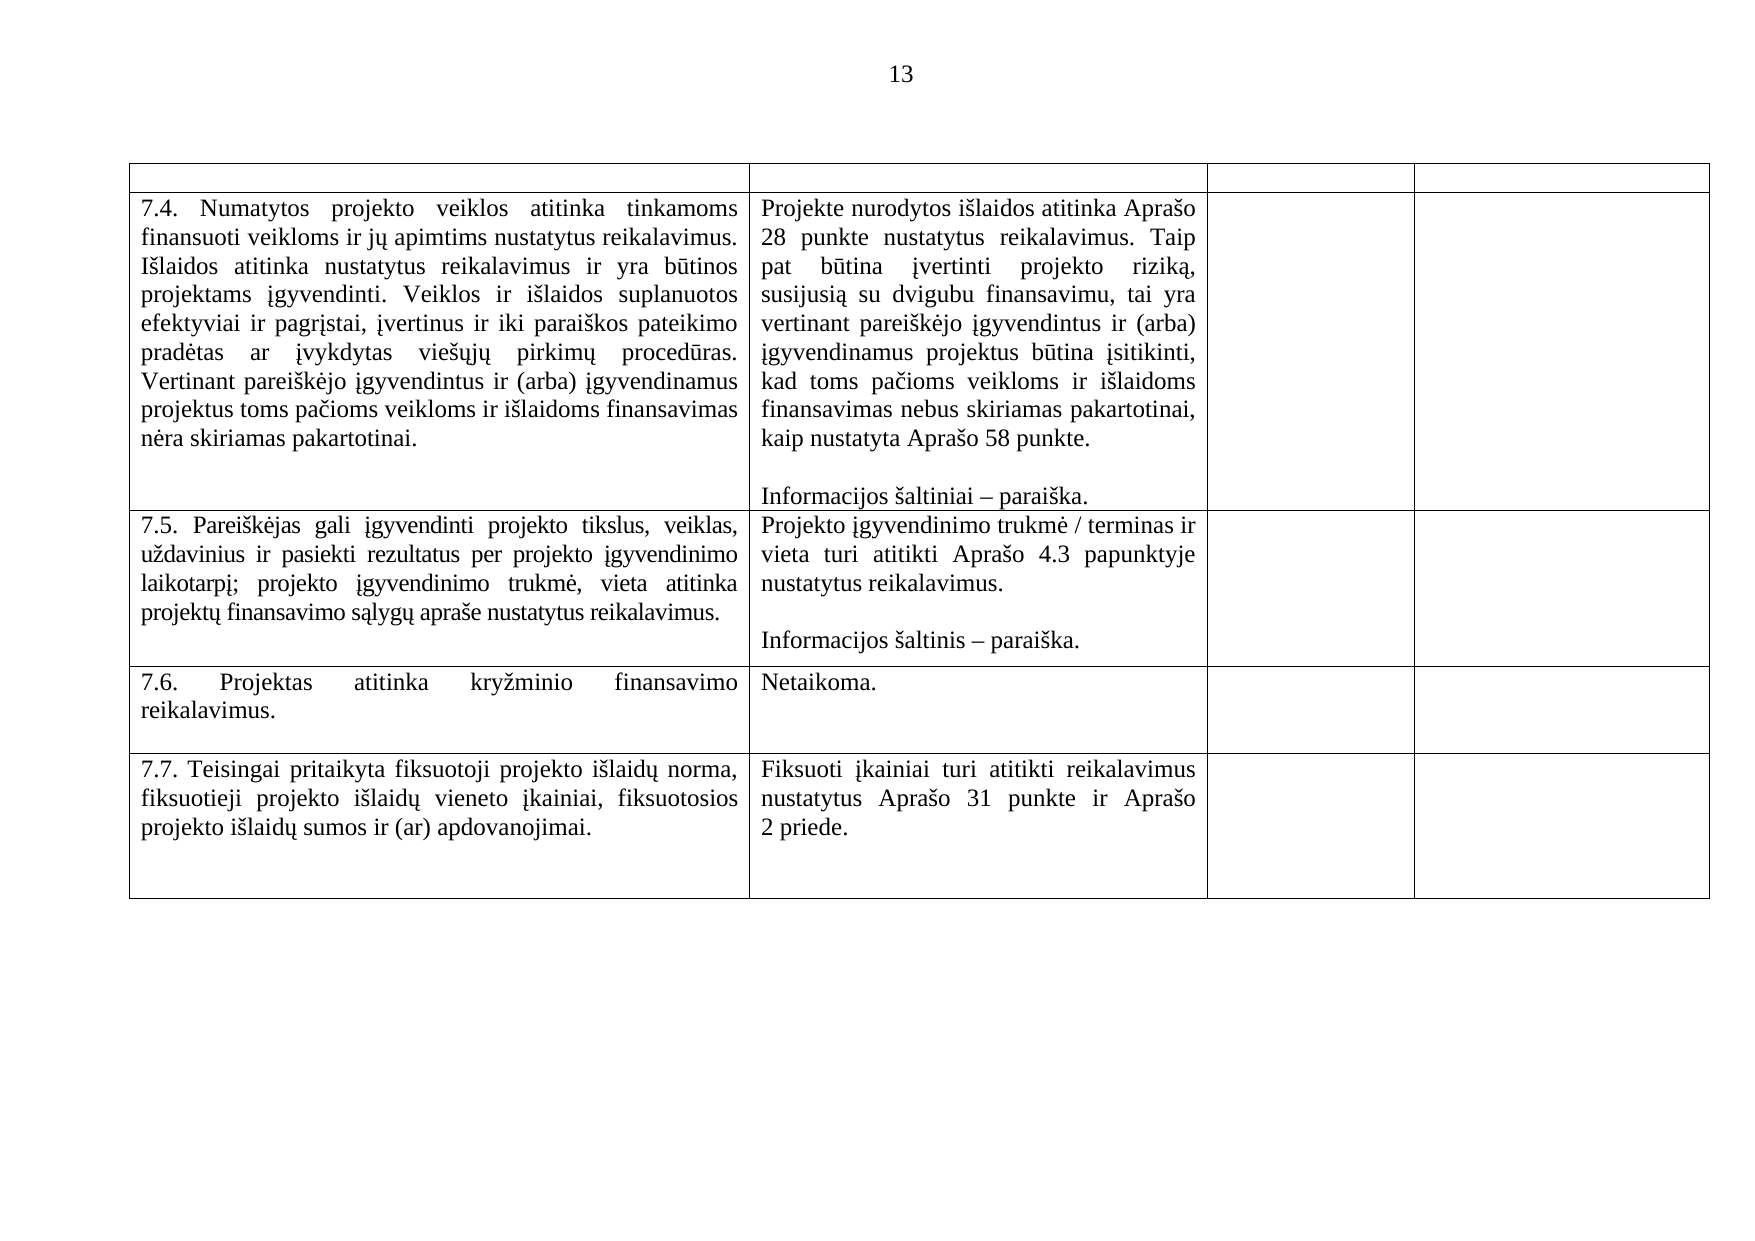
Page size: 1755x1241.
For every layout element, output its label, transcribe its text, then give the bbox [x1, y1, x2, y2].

table_cell [1415, 511, 1709, 666]
table_cell 7.4. Numatytos projekto veiklos atitinka tinkamoms finansuoti veikloms ir jų apimtims nustatytus reikalavimus. Išlaidos atitinka nustatytus reikalavimus ir yra būtinos projektams įgyvendinti. Veiklos ir išlaidos suplanuotos efektyviai ir pagrįstai, įvertinus ir iki paraiškos pateikimo pradėtas ar įvykdytas viešųjų pirkimų procedūras. Vertinant pareiškėjo įgyvendintus ir (arba) įgyvendinamus projektus toms pačioms veikloms ir išlaidoms finansavimas nėra skiriamas pakartotinai. [130, 193, 749, 509]
table_cell [750, 164, 1207, 192]
table_cell [1208, 754, 1414, 898]
table_cell [130, 164, 749, 192]
table_cell 7.5. Pareiškėjas gali įgyvendinti projekto tikslus, veiklas, uždavinius ir pasiekti rezultatus per projekto įgyvendinimo laikotarpį; projekto įgyvendinimo trukmė, vieta atitinka projektų finansavimo sąlygų apraše nustatytus reikalavimus. [130, 511, 749, 666]
table_cell Netaikoma. [750, 667, 1207, 753]
table_cell [1415, 754, 1709, 898]
table_cell [1415, 667, 1709, 753]
table_cell [1208, 667, 1414, 753]
table_cell Projekte nurodytos išlaidos atitinka Aprašo 28 punkte nustatytus reikalavimus. Taip pat būtina įvertinti projekto riziką, susijusią su dvigubu finansavimu, tai yra vertinant pareiškėjo įgyvendintus ir (arba) įgyvendinamus projektus būtina įsitikinti, kad toms pačioms veikloms ir išlaidoms finansavimas nebus skiriamas pakartotinai, kaip nustatyta Aprašo 58 punkte. Informacijos šaltiniai – paraiška. [750, 193, 1207, 509]
table_cell [1415, 164, 1709, 192]
table_cell [1208, 193, 1414, 509]
table_cell Projekto įgyvendinimo trukmė / terminas ir vieta turi atitikti Aprašo 4.3 papunktyje nustatytus reikalavimus. Informacijos šaltinis – paraiška. [750, 511, 1207, 666]
table_cell 7.6. Projektas atitinka kryžminio finansavimo reikalavimus. [130, 667, 749, 753]
table_cell [1415, 193, 1709, 509]
table_cell Fiksuoti įkainiai turi atitikti reikalavimus nustatytus Aprašo 31 punkte ir Aprašo 2 priede. [750, 754, 1207, 898]
table_cell 7.7. Teisingai pritaikyta fiksuotoji projekto išlaidų norma, fiksuotieji projekto išlaidų vieneto įkainiai, fiksuotosios projekto išlaidų sumos ir (ar) apdovanojimai. [130, 754, 749, 898]
table_cell [1208, 164, 1414, 192]
table_cell [1208, 511, 1414, 666]
